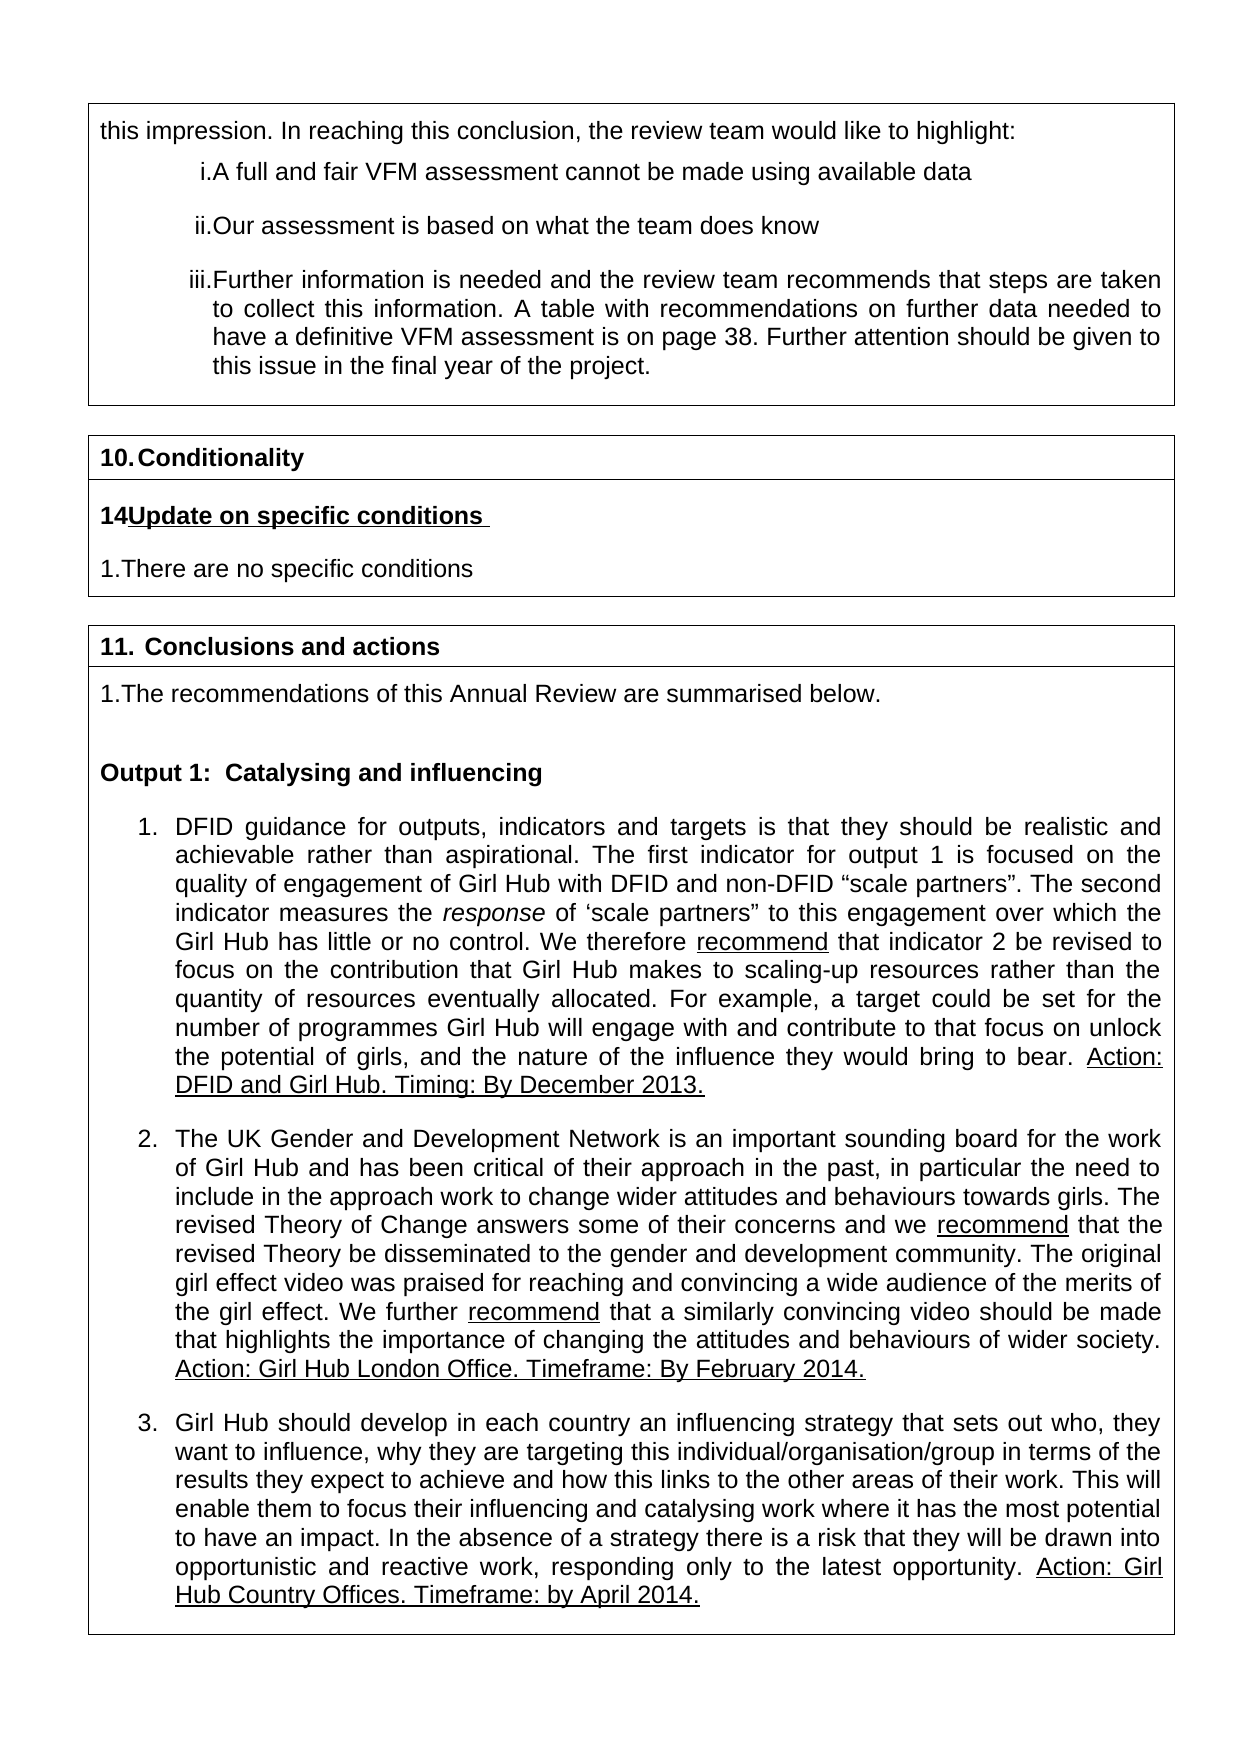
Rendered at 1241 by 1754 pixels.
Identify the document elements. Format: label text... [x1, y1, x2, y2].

table_cell The recommendations of this Annual Review are summarised below. Output 1: Catalysing and influencing DFID guidance for outputs, indicators and targets is that they should be realistic and achievable rather than aspirational. The first indicator for output 1 is focused on the quality of engagement of Girl Hub with DFID and non-DFID “scale partners”. The second indicator measures the response of ‘scale partners” to this engagement over which the Girl Hub has little or no control. We therefore recommend that indicator 2 be revised to focus on the contribution that Girl Hub makes to scaling-up resources rather than the quantity of resources eventually allocated. For example, a target could be set for the number of programmes Girl Hub will engage with and contribute to that focus on unlock the potential of girls, and the nature of the influence they would bring to bear. Action: DFID and Girl Hub. Timing: By December 2013. The UK Gender and Development Network is an important sounding board for the work of Girl Hub and has been critical of their approach in the past, in particular the need to include in the approach work to change wider attitudes and behaviours towards girls. The revised Theory of Change answers some of their concerns and we recommend that the revised Theory be disseminated to the gender and development community. The original girl effect video was praised for reaching and convincing a wide audience of the merits of the girl effect. We further recommend that a similarly convincing video should be made that highlights the importance of changing the attitudes and behaviours of wider society. Action: Girl Hub London Office. Timeframe: By February 2014. Girl Hub should develop in each country an influencing strategy that sets out who, they want to influence, why they are targeting this individual/organisation/group in terms of the results they expect to achieve and how this links to the other areas of their work. This will enable them to focus their influencing and catalysing work where it has the most potential to have an impact. In the absence of a strategy there is a risk that they will be drawn into opportunistic and reactive work, responding only to the latest opportunity. Action: Girl Hub Country Offices. Timeframe: by April 2014. Output 2: Branded social communications Girl Hub should develop a clear set of messages that set out the contribution that branded communications can make to development. In particular these need to set out how branded social communication can change the attitudes and behaviour that are an obstacle to realising the potential of girls, and go beyond presenting the general arguments in favour of the girl effect. Action: Girl Hub. Timing: By December 2013. Given the difficulties and risks of developing a social brand relevant for northern Nigeria, the review team recommends that Girl Hub undertake a review of its approach to social brands in Nigeria. This review should consider the risks of the approach and include strategies to mitigate these risks. In particular, the approach should be fully sensitive to the risks of conflict, in line with the new DFID guidance on conflict sensitivity in business cases. It should draw on the conflict expertise available within DFID Nigeria and its other programmes in Nigeria. This review and its conclusions should be submitted for approval by DFID Policy Division who will need to draw on advice from conflict advisers within DFID, both centrally and in Nigeria. Action: Girl Hub Nigeria and DFID Policy Division. Timeframe: By November 2013. Related to recommendation 4, Girl Hub should collect stronger evidence on the impact that social brands have on the perceptions, confidence and agency of girls and how others see them. This will entail discrete studies of perceptions and attitudes linked to the distribution and use of the social brands already being used. Given the progress with the development of the social brand in Rwanda, this work should initially be undertaken in Rwanda. This evidence could be used in support of recommendation 4. Action: Girl Hub Rwanda. Timeframe: By April 2014. Girl Hub Rwanda should review the methodology being used to assess the readership and repeat readership of Ni Nyampinga and ensure that it will enable firm conclusions to be reached about performance. In particular, the sampling frame needs to be representative of the population, and of the readership. Action: Girl Hub Rwanda. Timeframe: By December 2013. Girl Hub should assess the degree to which the branded communications products are reaching the most disadvantaged girls. Surveys of readers should be disaggregated using indicators for household wealth and be compared to the population at large. This quantitative data should be complemented with qualitative studies that assess the barriers that poor girls face in getting access to media (both print and broadcast) and strategies developed to overcome these barriers. Action: Girl Hub Country offices. Timeframe: by January 2014. Output 3: Research and girl-centred PM&E Girl Hub should review the milestones for 2014 for output 3 to include an assessment of the quality of the research papers published on the website and the level of uptake and readership using downloads and forums to assess the level of interest in the publications. Action: Girl Hub London. Timeframe: November 2013. Girl Hub should strengthen the links between their in-country participatory research work (e.g. the Sensemaker® work) and the work they publish on their website. This will entail ensuring that the in-country participatory research work is of high quality and is used in synthesis studies that can then be put on the central website. At least half of the 2014 target of 10 knowledge products to be published on the website should comprise papers that draw on the in-country participatory research, rather than simply be background papers drawing on the work of others, as they do at present. Action: Girl Hub London and country offices. Timeframe: By May 2014. Output 4: : Girl Hub organisational development Subject to the response of DFID, the Nike Foundation and Girl Hub to the review of the options for the future of Girl Hub, output 4 should be expanded to include indicators and milestones that track progress against the conclusions that DFID and the Nike Foundation reach on the institutional future of Girl Hub. Action: DFID, Girl Hub and Nike Foundation. Timeframe: November 2013. Each Girl Hub country programme should develop a strategy to harmonise and align the work of the three programme outputs so that the different audiences for each output receive a common message that is tailored for them. For example, a thematic push on education could comprise: A set of recommendations and provision of advice to mainstream education programmes on how to increase girls’ attendance and performance at school Engagement in policy to identify opportunities to improve the policy environment for girls’ education A parallel “education special” theme launched through the brand vehicles and targeting adolescent girls A research theme focused on girls’ education A campaign to work with families, communities and teachers to identify barriers and enlist their support and involvement in getting girls to school Country programmes would need to decide on a limited number of themes they would pursue in a particular year, and then align all Girl Hub resources behind these themes. Action: Girl Hub country offices. Timeframe: February 2014. Outcome The milestones for outcome indicator one (number of girls attending girl groups outside the home and church/mosque at least once per month) should be revised to take account of the aim of targeting the most disadvantaged girls. For example, the target for May 2014 should be expanded to include the qualification that “at least 20% of the girls attending are from the poorest 40% of households”. Action: Girl Hub London. Timeframe: November 2013. Evaluation Subject to the conclusions of DFID and the Nike Foundation on the future of Girl Hub, DFID should consider commissioning an independent evaluation of the Girl Hub approach, in particular to document the evidence or the impact of social branding in changing attitudes and behaviour relating to adolescent girls. Action: DFID. Timeframe: Commission evaluation in time to commence work in May 2014 and report by the end of the next phase of support to Girl Hub. Risk of funds not being used as intended It is recommended that this risk be changed from high to low. Action: DFID. Timeframe: Immediately. Value for Money DFID rules governing procurement by partners should be rolled out to cover all Girl Hub funding. Action: Girl Hub. Timeframe: by December 2013. Girl Hub should clarify reporting and budgeting so as to allow accurate identification of administrative and programme costs. Action: Girl Hub. Timeframe: December 2013 Further attention is given to developing VFM measure in the final year of the project. A table with recommendations on what further data is needed to arrive at a definitive VFM assessment is on page 38. Action: Girl Hub. Timeframe: December 2013. [89, 667, 1174, 1634]
table_header Conclusions and actions [89, 626, 1174, 666]
table_cell Update on specific conditions There are no specific conditions [89, 480, 1174, 596]
table_header Conditionality [89, 436, 1174, 479]
